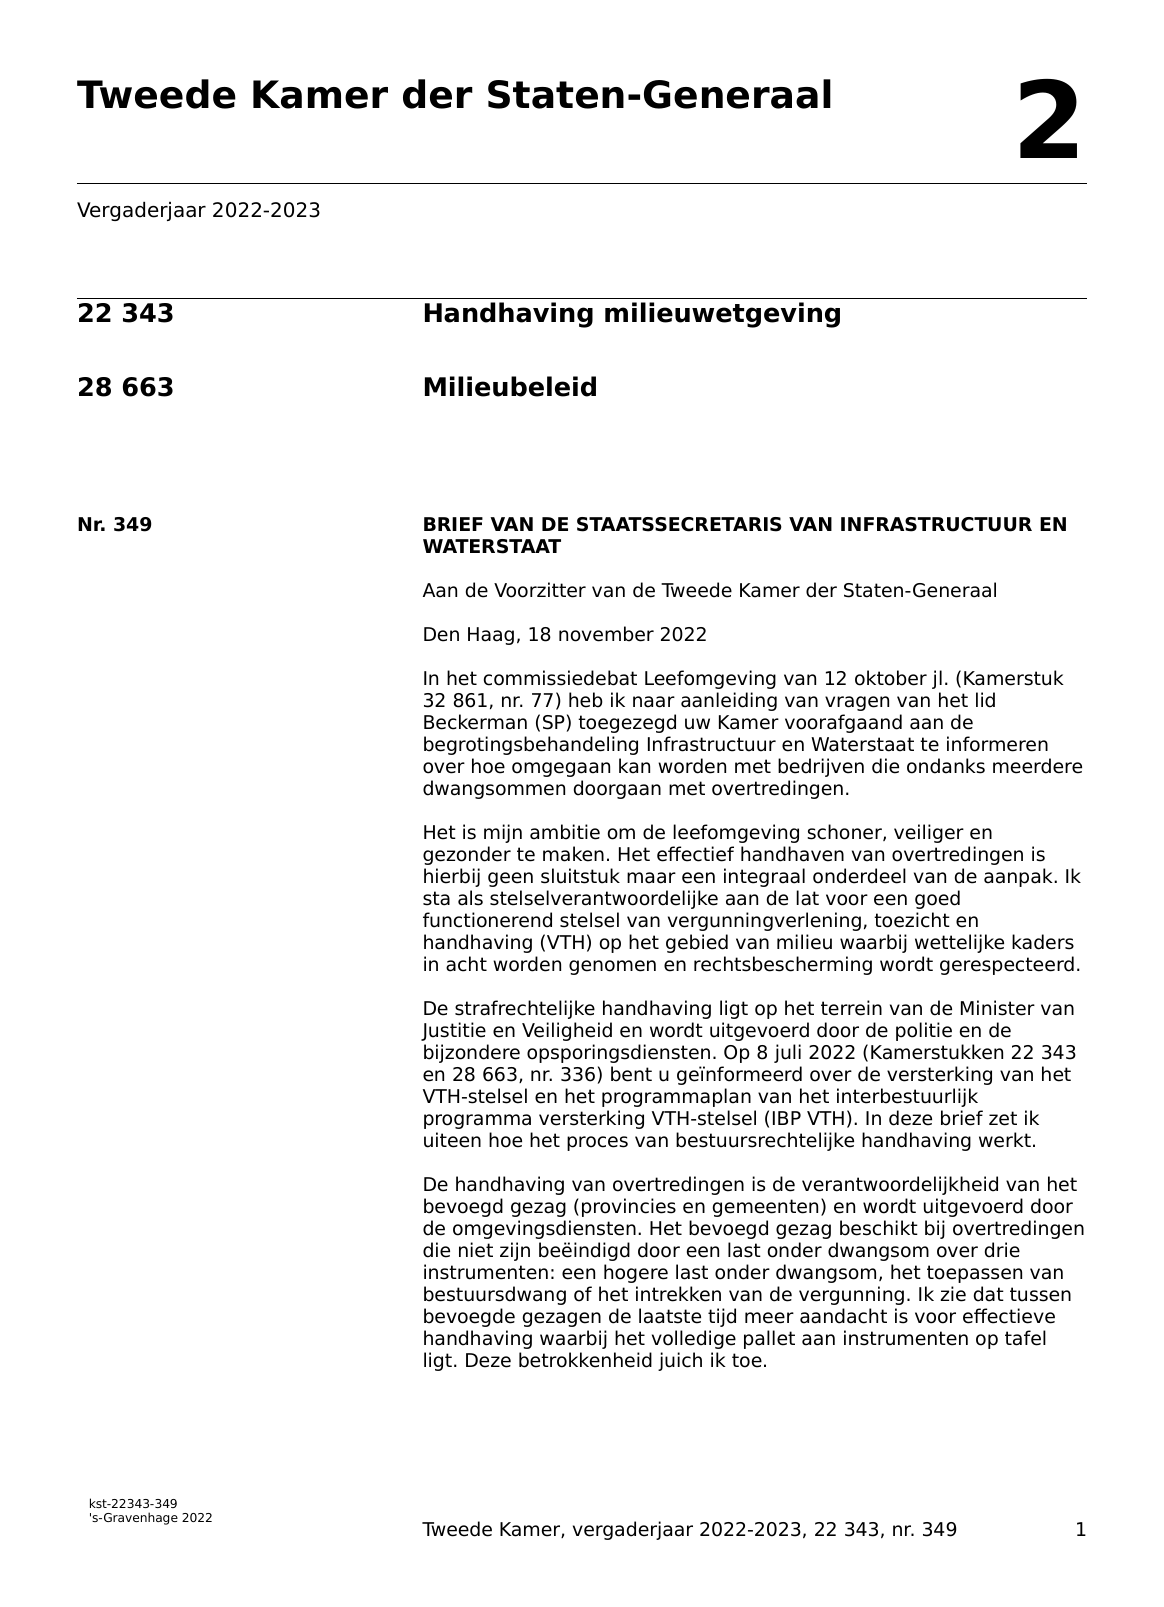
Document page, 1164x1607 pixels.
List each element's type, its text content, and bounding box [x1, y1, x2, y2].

text De handhaving van overtredingen is de verantwoordelijkheid van het bevoegd gezag (provincies en gemeenten) en wordt uitgevoerd door de omgevingsdiensten. Het bevoegd gezag beschikt bij overtredingen die niet zijn beëindigd door een last onder dwangsom over drie instrumenten: een hogere last onder dwangsom, het toepassen van bestuursdwang of het intrekken van de vergunning. Ik zie dat tussen bevoegde gezagen de laatste tijd meer aandacht is voor effectieve handhaving waarbij het volledige pallet aan instrumenten op tafel ligt. Deze betrokkenheid juich ik toe. [422, 1174, 1087, 1372]
text Het is mijn ambitie om de leefomgeving schoner, veiliger en gezonder te maken. Het effectief handhaven van overtredingen is hierbij geen sluitstuk maar een integraal onderdeel van de aanpak. Ik sta als stelselverantwoordelijke aan de lat voor een goed functionerend stelsel van vergunningverlening, toezicht en handhaving (VTH) op het gebied van milieu waarbij wettelijke kaders in acht worden genomen en rechtsbescherming wordt gerespecteerd. [422, 822, 1087, 976]
text De strafrechtelijke handhaving ligt op het terrein van de Minister van Justitie en Veiligheid en wordt uitgevoerd door de politie en de bijzondere opsporingsdiensten. Op 8 juli 2022 (Kamerstukken 22 343 en 28 663, nr. 336) bent u geïnformeerd over de versterking van het VTH-stelsel en het programmaplan van het interbestuurlijk programma versterking VTH-stelsel (IBP VTH). In deze brief zet ik uiteen hoe het proces van bestuursrechtelijke handhaving werkt. [422, 998, 1087, 1152]
text 's-Gravenhage 2022 [88, 1511, 323, 1525]
table_header 2 [886, 59, 1087, 183]
subtitle 22 343 Handhaving milieuwetgeving [77, 299, 1087, 329]
text Aan de Voorzitter van de Tweede Kamer der Staten-Generaal [422, 580, 1087, 602]
text kst-22343-349 [88, 1497, 323, 1511]
table_header Tweede Kamer der Staten-Generaal [77, 59, 886, 183]
table_cell Vergaderjaar 2022-2023 [77, 184, 1087, 298]
text Den Haag, 18 november 2022 [422, 624, 1087, 646]
subtitle Nr. 349 BRIEF VAN DE STAATSSECRETARIS VAN INFRASTRUCTUUR EN WATERSTAAT [77, 514, 1087, 558]
text In het commissiedebat Leefomgeving van 12 oktober jl. (Kamerstuk 32 861, nr. 77) heb ik naar aanleiding van vragen van het lid Beckerman (SP) toegezegd uw Kamer voorafgaand aan de begrotingsbehandeling Infrastructuur en Waterstaat te informeren over hoe omgegaan kan worden met bedrijven die ondanks meerdere dwangsommen doorgaan met overtredingen. [422, 668, 1087, 800]
subtitle 28 663 Milieubeleid [77, 373, 1087, 403]
